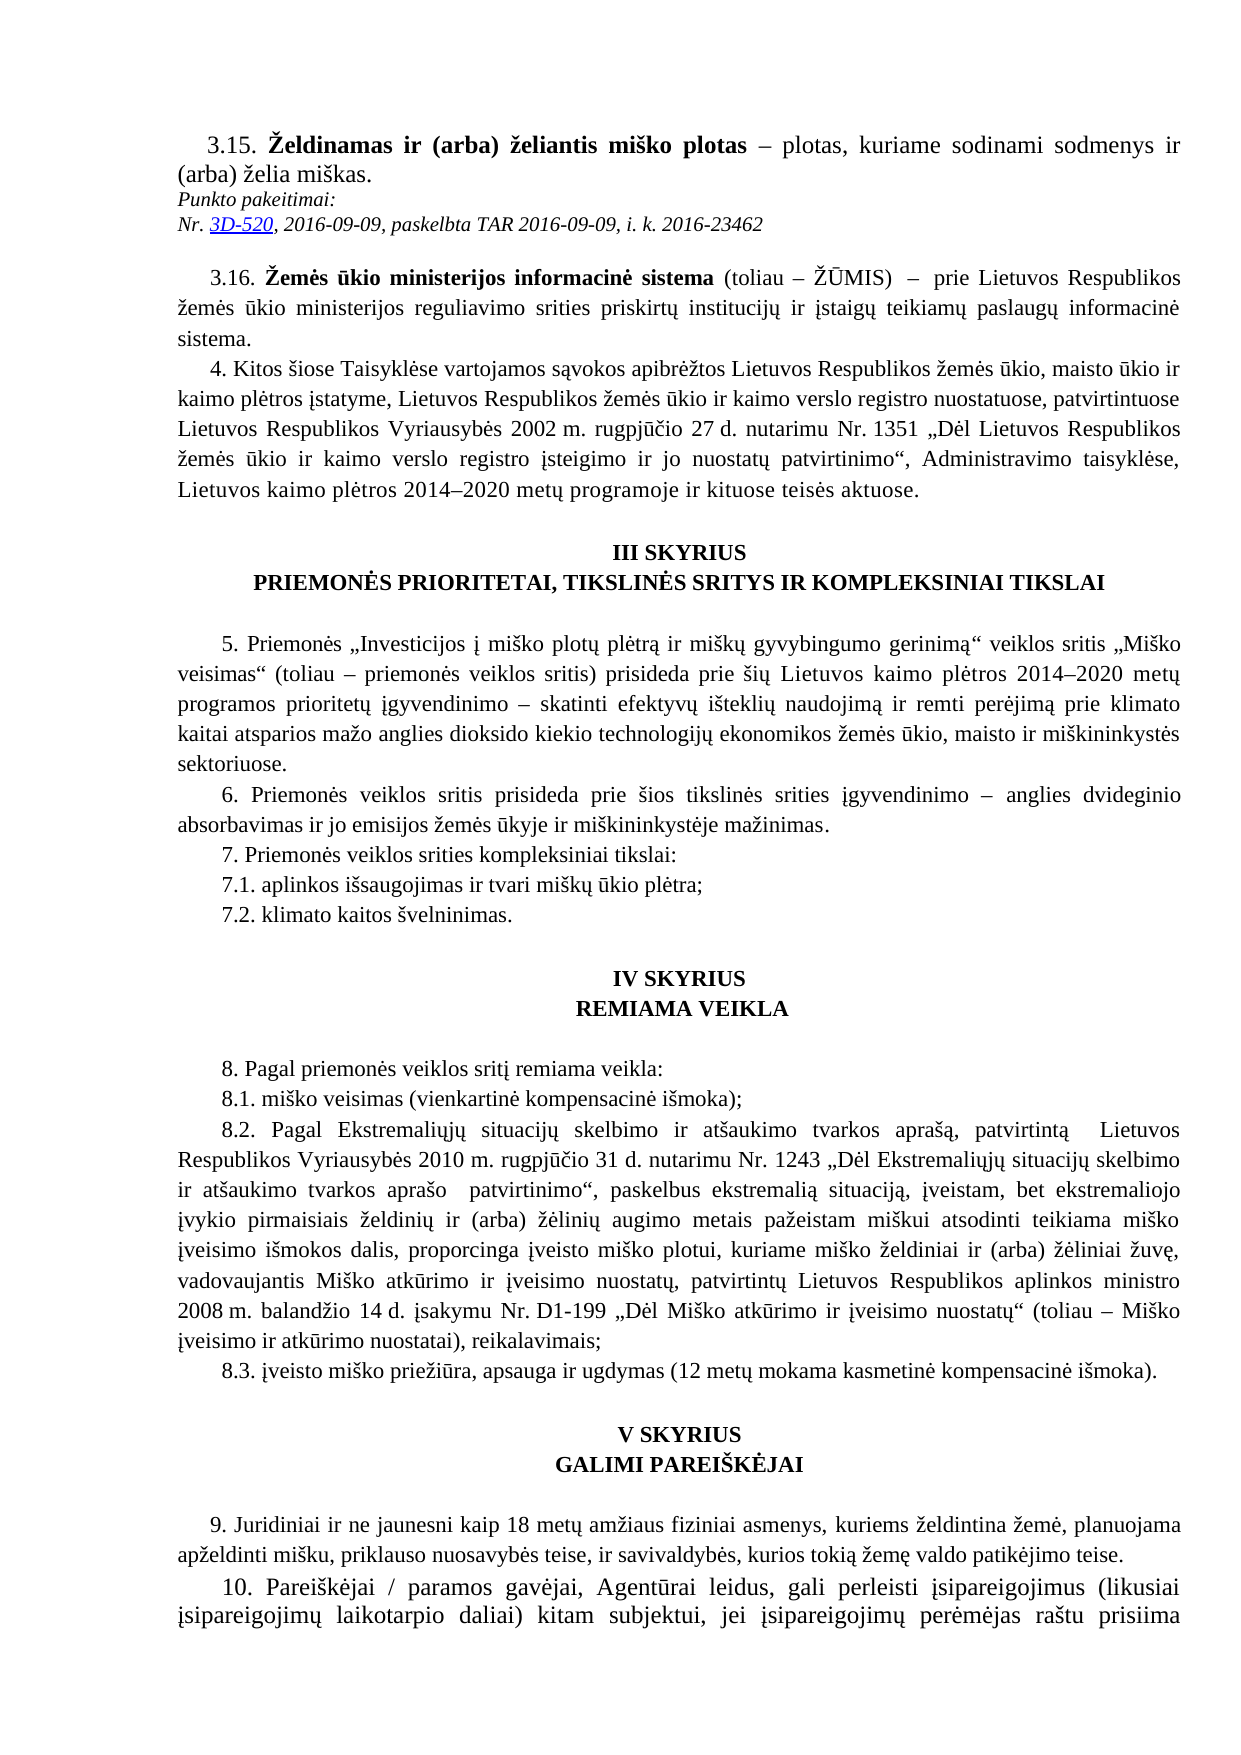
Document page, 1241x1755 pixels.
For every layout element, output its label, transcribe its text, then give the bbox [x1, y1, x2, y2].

text PRIEMONĖS PRIORITETAI, TIKSLINĖS SRITYS IR KOMPLEKSINIAI TIKSLAI [177, 569, 1181, 596]
text V SKYRIUS [177, 1421, 1181, 1447]
text 8.2. Pagal Ekstremaliųjų situacijų skelbimo ir atšaukimo tvarkos aprašą, patvirtintą Lietuvos Respublikos Vyriausybės 2010 m. rugpjūčio 31 d. nutarimu Nr. 1243 „Dėl Ekstremaliųjų situacijų skelbimo ir atšaukimo tvarkos aprašo patvirtinimo“, paskelbus ekstremalią situaciją, įveistam, bet ekstremaliojo įvykio pirmaisiais želdinių ir (arba) žėlinių augimo metais pažeistam miškui atsodinti teikiama miško įveisimo išmokos dalis, proporcinga įveisto miško plotui, kuriame miško želdiniai ir (arba) žėliniai žuvę, vadovaujantis Miško atkūrimo ir įveisimo nuostatų, patvirtintų Lietuvos Respublikos aplinkos ministro 2008 m. balandžio 14 d. įsakymu Nr. D1-199 „Dėl Miško atkūrimo ir įveisimo nuostatų“ (toliau – Miško įveisimo ir atkūrimo nuostatai), reikalavimais; [177, 1116, 1181, 1353]
text IV SKYRIUS [177, 965, 1181, 991]
text 3.15. Želdinamas ir (arba) želiantis miško plotas – plotas, kuriame sodinami sodmenys ir (arba) želia miškas. [177, 130, 1181, 187]
text REMIAMA VEIKLA [177, 995, 1181, 1021]
text 7.1. aplinkos išsaugojimas ir tvari miškų ūkio plėtra; [177, 871, 1181, 898]
text 6. Priemonės veiklos sritis prisideda prie šios tikslinės srities įgyvendinimo – anglies dvideginio absorbavimas ir jo emisijos žemės ūkyje ir miškininkystėje mažinimas. [177, 781, 1181, 837]
text III SKYRIUS [177, 539, 1181, 565]
text 7. Priemonės veiklos srities kompleksiniai tikslai: [177, 841, 1181, 867]
text 9. Juridiniai ir ne jaunesni kaip 18 metų amžiaus fiziniai asmenys, kuriems želdintina žemė, planuojama apželdinti mišku, priklauso nuosavybės teise, ir savivaldybės, kurios tokią žemę valdo patikėjimo teise. [177, 1511, 1181, 1568]
text Nr. 3D-520, 2016-09-09, paskelbta TAR 2016-09-09, i. k. 2016-23462 [177, 211, 1181, 236]
text 3.16. Žemės ūkio ministerijos informacinė sistema (toliau – ŽŪMIS) – prie Lietuvos Respublikos žemės ūkio ministerijos reguliavimo srities priskirtų institucijų ir įstaigų teikiamų paslaugų informacinė sistema. [177, 264, 1181, 351]
text GALIMI PAREIŠKĖJAI [177, 1451, 1181, 1477]
text 5. Priemonės „Investicijos į miško plotų plėtrą ir miškų gyvybingumo gerinimą“ veiklos sritis „Miško veisimas“ (toliau – priemonės veiklos sritis) prisideda prie šių Lietuvos kaimo plėtros 2014–2020 metų programos prioritetų įgyvendinimo – skatinti efektyvų išteklių naudojimą ir remti perėjimą prie klimato kaitai atsparios mažo anglies dioksido kiekio technologijų ekonomikos žemės ūkio, maisto ir miškininkystės sektoriuose. [177, 629, 1181, 777]
text 10. Pareiškėjai / paramos gavėjai, Agentūrai leidus, gali perleisti įsipareigojimus (likusiai įsipareigojimų laikotarpio daliai) kitam subjektui, jei įsipareigojimų perėmėjas raštu prisiima [177, 1572, 1181, 1629]
text 4. Kitos šiose Taisyklėse vartojamos sąvokos apibrėžtos Lietuvos Respublikos žemės ūkio, maisto ūkio ir kaimo plėtros įstatyme, Lietuvos Respublikos žemės ūkio ir kaimo verslo registro nuostatuose, patvirtintuose Lietuvos Respublikos Vyriausybės 2002 m. rugpjūčio 27 d. nutarimu Nr. 1351 „Dėl Lietuvos Respublikos žemės ūkio ir kaimo verslo registro įsteigimo ir jo nuostatų patvirtinimo“, Administravimo taisyklėse, Lietuvos kaimo plėtros 2014–2020 metų programoje ir kituose teisės aktuose. [177, 355, 1181, 502]
text Punkto pakeitimai: [177, 187, 1181, 211]
text 8.1. miško veisimas (vienkartinė kompensacinė išmoka); [177, 1086, 1181, 1112]
text 8. Pagal priemonės veiklos sritį remiama veikla: [177, 1055, 1181, 1082]
text 7.2. klimato kaitos švelninimas. [177, 901, 1181, 928]
text 8.3. įveisto miško priežiūra, apsauga ir ugdymas (12 metų mokama kasmetinė kompensacinė išmoka). [177, 1357, 1181, 1384]
